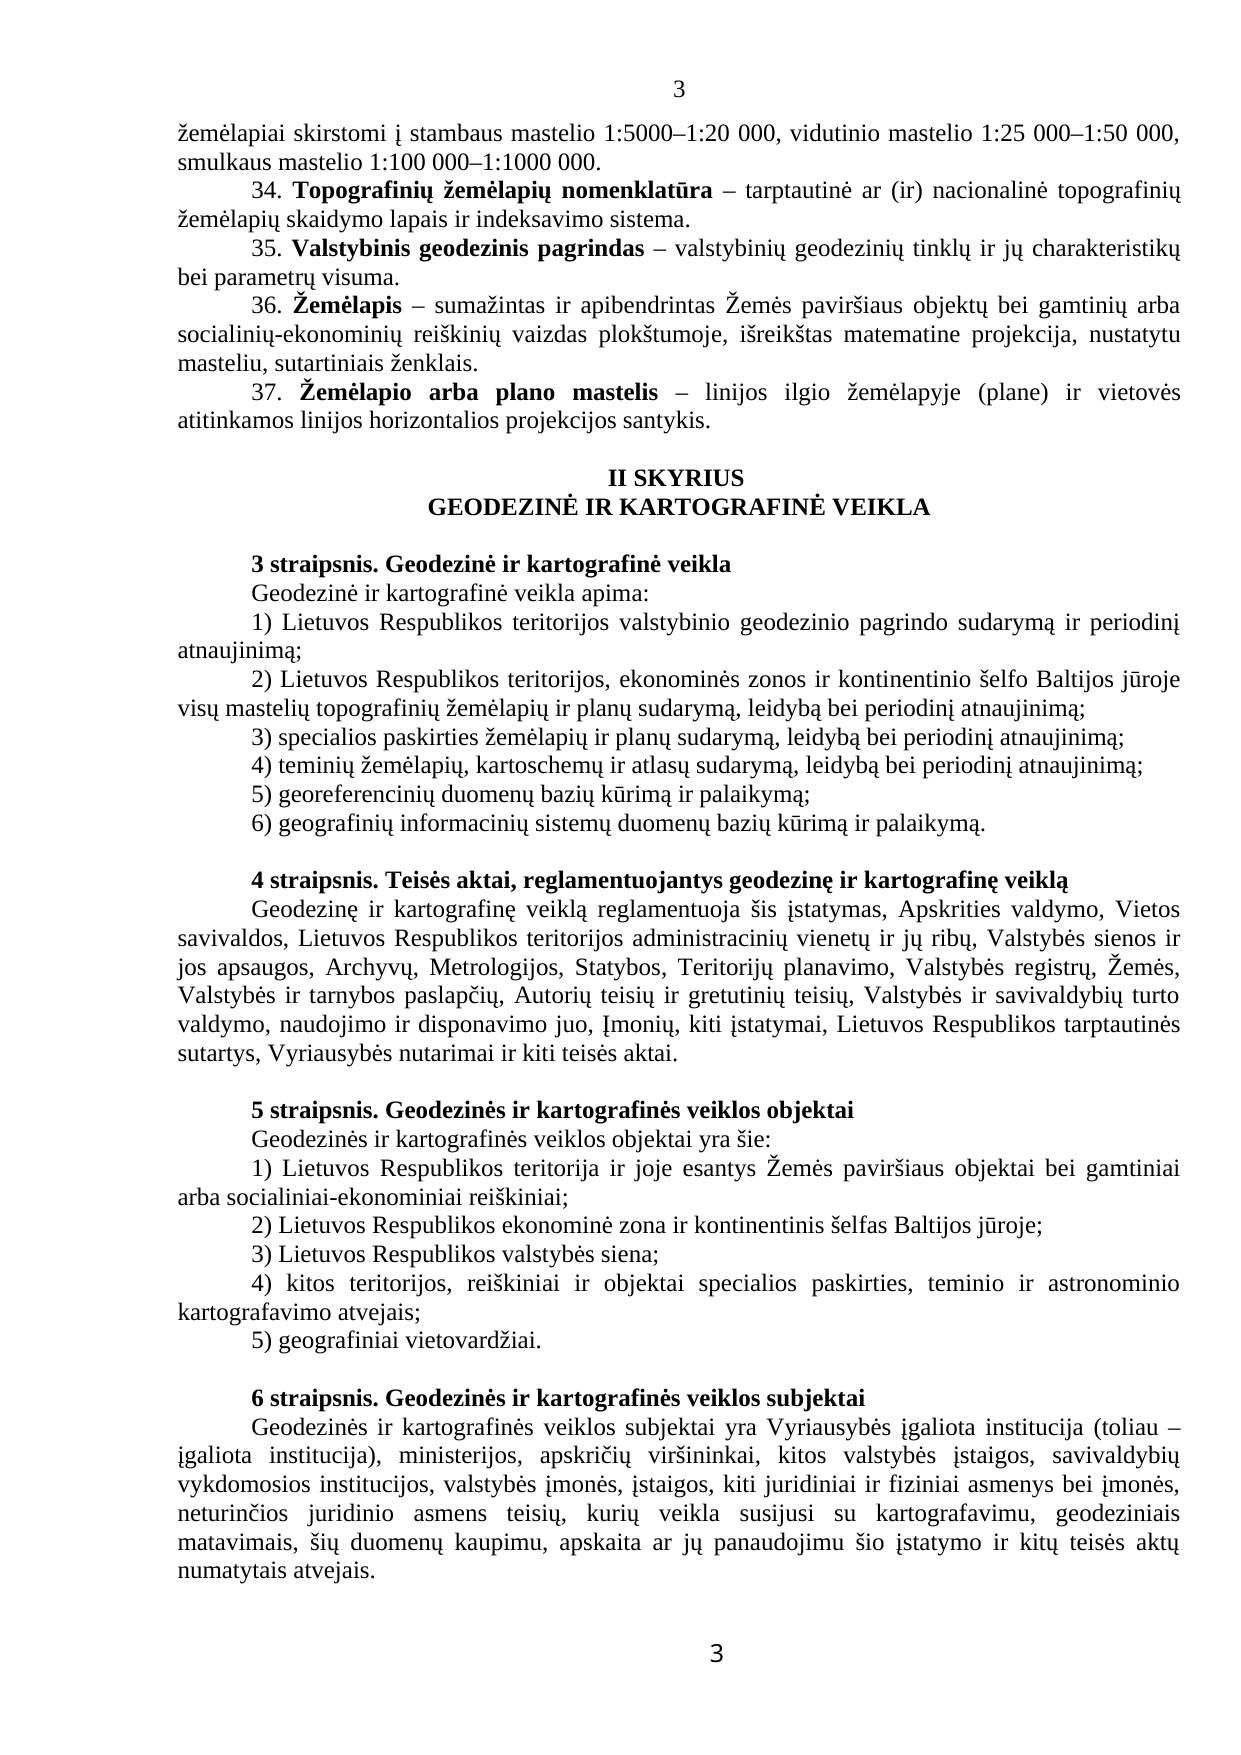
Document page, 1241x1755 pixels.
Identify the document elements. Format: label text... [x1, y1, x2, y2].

text 5 straipsnis. Geodezinės ir kartografinės veiklos objektai [177, 1096, 1181, 1124]
text 6) geografinių informacinių sistemų duomenų bazių kūrimą ir palaikymą. [177, 808, 1181, 837]
text geodezinė ir kartografinė veikla [177, 492, 1181, 521]
text 36. Žemėlapis – sumažintas ir apibendrintas Žemės paviršiaus objektų bei gamtinių arba socialinių-ekonominių reiškinių vaizdas plokštumoje, išreikštas matematine projekcija, nustatytu masteliu, sutartiniais ženklais. [177, 291, 1181, 377]
text Geodezinės ir kartografinės veiklos objektai yra šie: [177, 1124, 1181, 1153]
text II skyrius [177, 463, 1181, 492]
text 1) Lietuvos Respublikos teritorija ir joje esantys Žemės paviršiaus objektai bei gamtiniai arba socialiniai-ekonominiai reiškiniai; [177, 1153, 1181, 1211]
text 35. Valstybinis geodezinis pagrindas – valstybinių geodezinių tinklų ir jų charakteristikų bei parametrų visuma. [177, 233, 1181, 291]
text 4 straipsnis. Teisės aktai, reglamentuojantys geodezinę ir kartografinę veiklą [177, 866, 1181, 894]
text Geodezinė ir kartografinė veikla apima: [177, 578, 1181, 607]
text 3) Lietuvos Respublikos valstybės siena; [177, 1239, 1181, 1268]
text 5) georeferencinių duomenų bazių kūrimą ir palaikymą; [177, 779, 1181, 808]
text 4) teminių žemėlapių, kartoschemų ir atlasų sudarymą, leidybą bei periodinį atnaujinimą; [177, 751, 1181, 779]
text 3) specialios paskirties žemėlapių ir planų sudarymą, leidybą bei periodinį atnaujinimą; [177, 722, 1181, 751]
text 2) Lietuvos Respublikos teritorijos, ekonominės zonos ir kontinentinio šelfo Baltijos jūroje visų mastelių topografinių žemėlapių ir planų sudarymą, leidybą bei periodinį atnaujinimą; [177, 664, 1181, 722]
text Geodezinę ir kartografinę veiklą reglamentuoja šis įstatymas, Apskrities valdymo, Vietos savivaldos, Lietuvos Respublikos teritorijos administracinių vienetų ir jų ribų, Valstybės sienos ir jos apsaugos, Archyvų, Metrologijos, Statybos, Teritorijų planavimo, Valstybės registrų, Žemės, Valstybės ir tarnybos paslapčių, Autorių teisių ir gretutinių teisių, Valstybės ir savivaldybių turto valdymo, naudojimo ir disponavimo juo, Įmonių, kiti įstatymai, Lietuvos Respublikos tarptautinės sutartys, Vyriausybės nutarimai ir kiti teisės aktai. [177, 894, 1181, 1067]
text žemėlapiai skirstomi į stambaus mastelio 1:5000–1:20 000, vidutinio mastelio 1:25 000–1:50 000, smulkaus mastelio 1:100 000–1:1000 000. [177, 118, 1181, 176]
text 34. Topografinių žemėlapių nomenklatūra – tarptautinė ar (ir) nacionalinė topografinių žemėlapių skaidymo lapais ir indeksavimo sistema. [177, 176, 1181, 233]
text 1) Lietuvos Respublikos teritorijos valstybinio geodezinio pagrindo sudarymą ir periodinį atnaujinimą; [177, 607, 1181, 664]
text 37. Žemėlapio arba plano mastelis – linijos ilgio žemėlapyje (plane) ir vietovės atitinkamos linijos horizontalios projekcijos santykis. [177, 377, 1181, 434]
text 5) geografiniai vietovardžiai. [177, 1326, 1181, 1354]
text 6 straipsnis. Geodezinės ir kartografinės veiklos subjektai [177, 1383, 1181, 1412]
text 3 straipsnis. Geodezinė ir kartografinė veikla [177, 549, 1181, 578]
text Geodezinės ir kartografinės veiklos subjektai yra Vyriausybės įgaliota institucija (toliau – įgaliota institucija), ministerijos, apskričių viršininkai, kitos valstybės įstaigos, savivaldybių vykdomosios institucijos, valstybės įmonės, įstaigos, kiti juridiniai ir fiziniai asmenys bei įmonės, neturinčios juridinio asmens teisių, kurių veikla susijusi su kartografavimu, geodeziniais matavimais, šių duomenų kaupimu, apskaita ar jų panaudojimu šio įstatymo ir kitų teisės aktų numatytais atvejais. [177, 1412, 1181, 1584]
text 4) kitos teritorijos, reiškiniai ir objektai specialios paskirties, teminio ir astronominio kartografavimo atvejais; [177, 1268, 1181, 1326]
text 2) Lietuvos Respublikos ekonominė zona ir kontinentinis šelfas Baltijos jūroje; [177, 1211, 1181, 1239]
